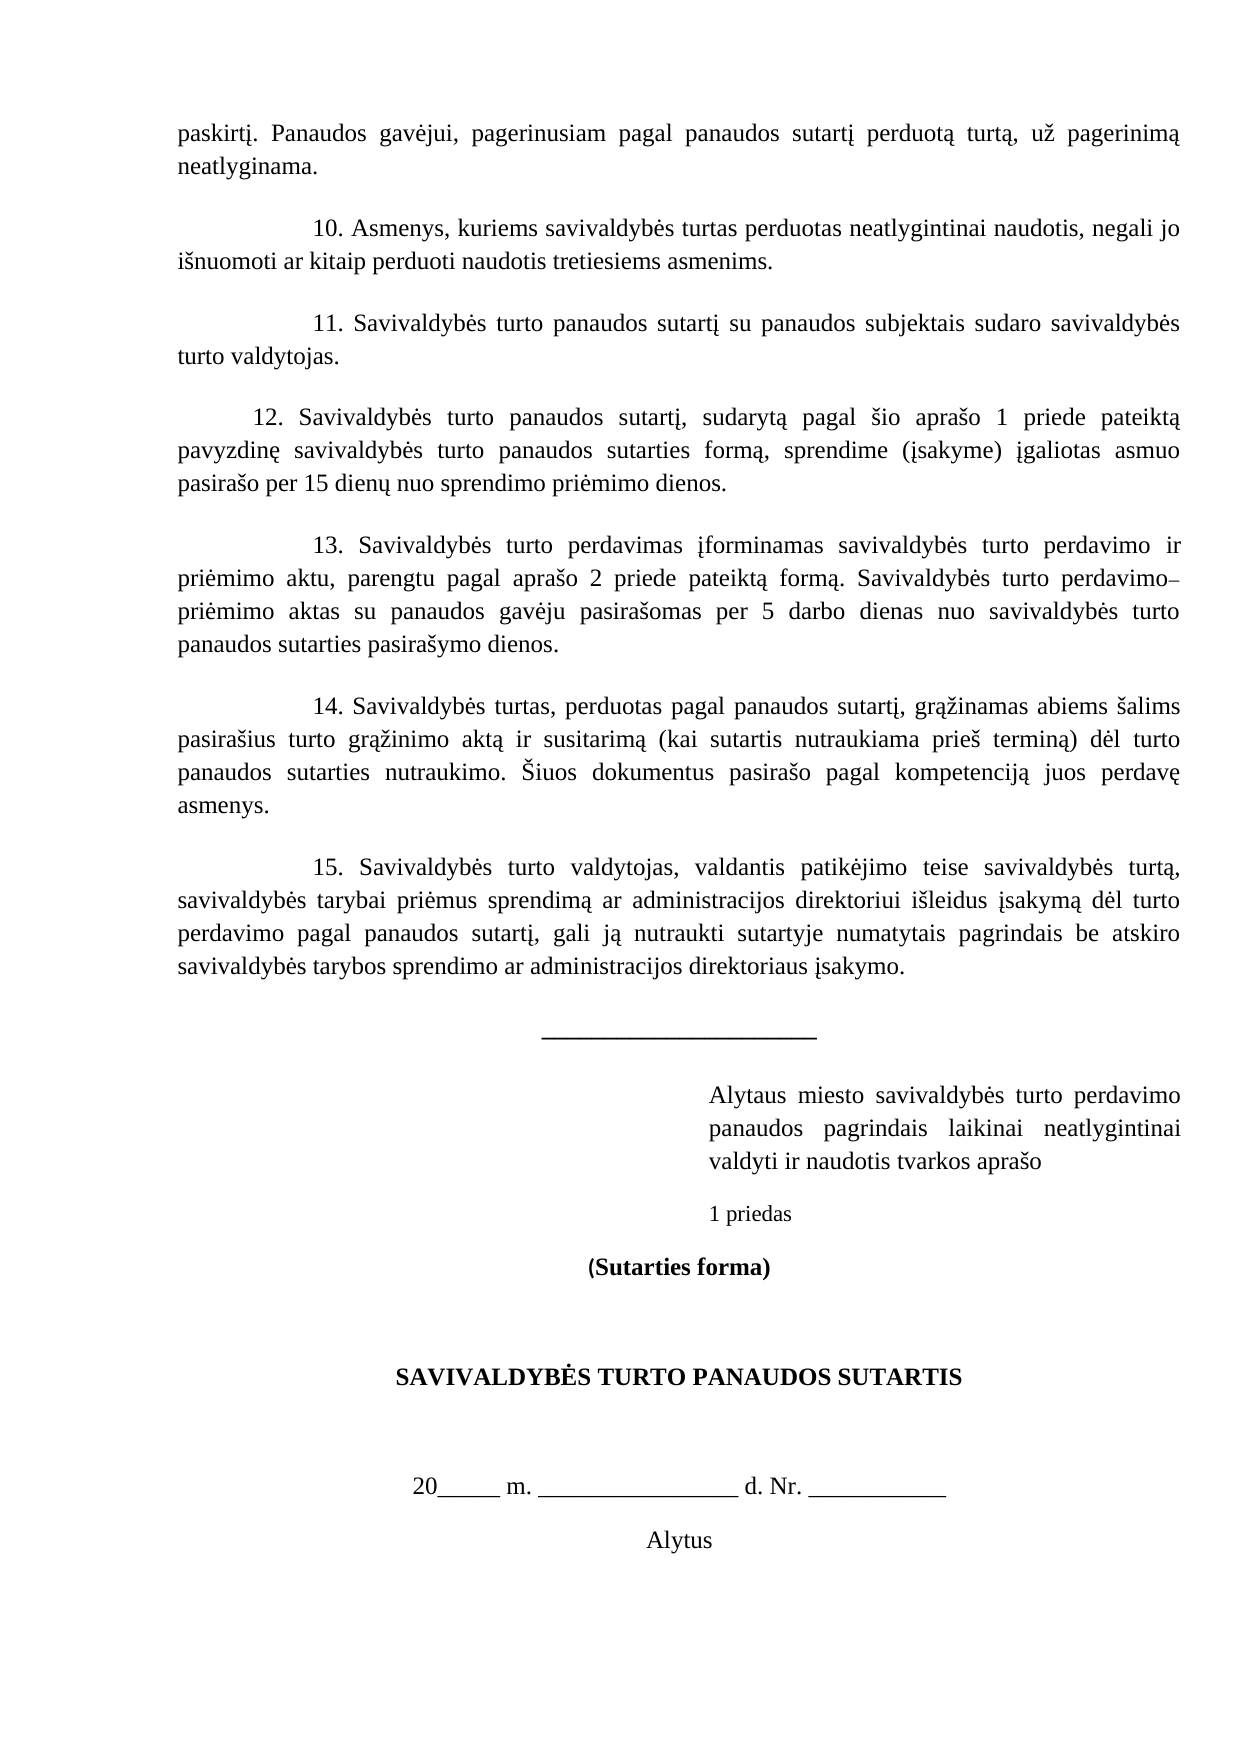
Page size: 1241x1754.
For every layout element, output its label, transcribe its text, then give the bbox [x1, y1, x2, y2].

text Alytaus miesto savivaldybės turto perdavimo panaudos pagrindais laikinai neatlygintinai valdyti ir naudotis tvarkos aprašo [709, 1080, 1181, 1175]
text 11. Savivaldybės turto panaudos sutartį su panaudos subjektais sudaro savivaldybės turto valdytojas. [177, 308, 1181, 369]
text ______________________ [177, 1013, 1181, 1042]
text 10. Asmenys, kuriems savivaldybės turtas perduotas neatlygintinai naudotis, negali jo išnuomoti ar kitaip perduoti naudotis tretiesiems asmenims. [177, 213, 1181, 275]
text 15. Savivaldybės turto valdytojas, valdantis patikėjimo teise savivaldybės turtą, savivaldybės tarybai priėmus sprendimą ar administracijos direktoriui išleidus įsakymą dėl turto perdavimo pagal panaudos sutartį, gali ją nutraukti sutartyje numatytais pagrindais be atskiro savivaldybės tarybos sprendimo ar administracijos direktoriaus įsakymo. [177, 852, 1181, 980]
text (Sutarties forma) [177, 1252, 1181, 1281]
text SAVIVALDYBĖS TURTO PANAUDOS SUTARTIS [177, 1362, 1181, 1391]
text 1 priedas [709, 1201, 1181, 1227]
text Alytus [177, 1526, 1181, 1554]
text 20_____ m. ________________ d. Nr. ___________ [177, 1471, 1181, 1500]
text 12. Savivaldybės turto panaudos sutartį, sudarytą pagal šio aprašo 1 priede pateiktą pavyzdinę savivaldybės turto panaudos sutarties formą, sprendime (įsakyme) įgaliotas asmuo pasirašo per 15 dienų nuo sprendimo priėmimo dienos. [177, 402, 1181, 497]
text paskirtį. Panaudos gavėjui, pagerinusiam pagal panaudos sutartį perduotą turtą, už pagerinimą neatlyginama. [177, 118, 1181, 180]
text 14. Savivaldybės turtas, perduotas pagal panaudos sutartį, grąžinamas abiems šalims pasirašius turto grąžinimo aktą ir susitarimą (kai sutartis nutraukiama prieš terminą) dėl turto panaudos sutarties nutraukimo. Šiuos dokumentus pasirašo pagal kompetenciją juos perdavę asmenys. [177, 691, 1181, 819]
text 13. Savivaldybės turto perdavimas įforminamas savivaldybės turto perdavimo ir priėmimo aktu, parengtu pagal aprašo 2 priede pateiktą formą. Savivaldybės turto perdavimo– priėmimo aktas su panaudos gavėju pasirašomas per 5 darbo dienas nuo savivaldybės turto panaudos sutarties pasirašymo dienos. [177, 530, 1181, 658]
